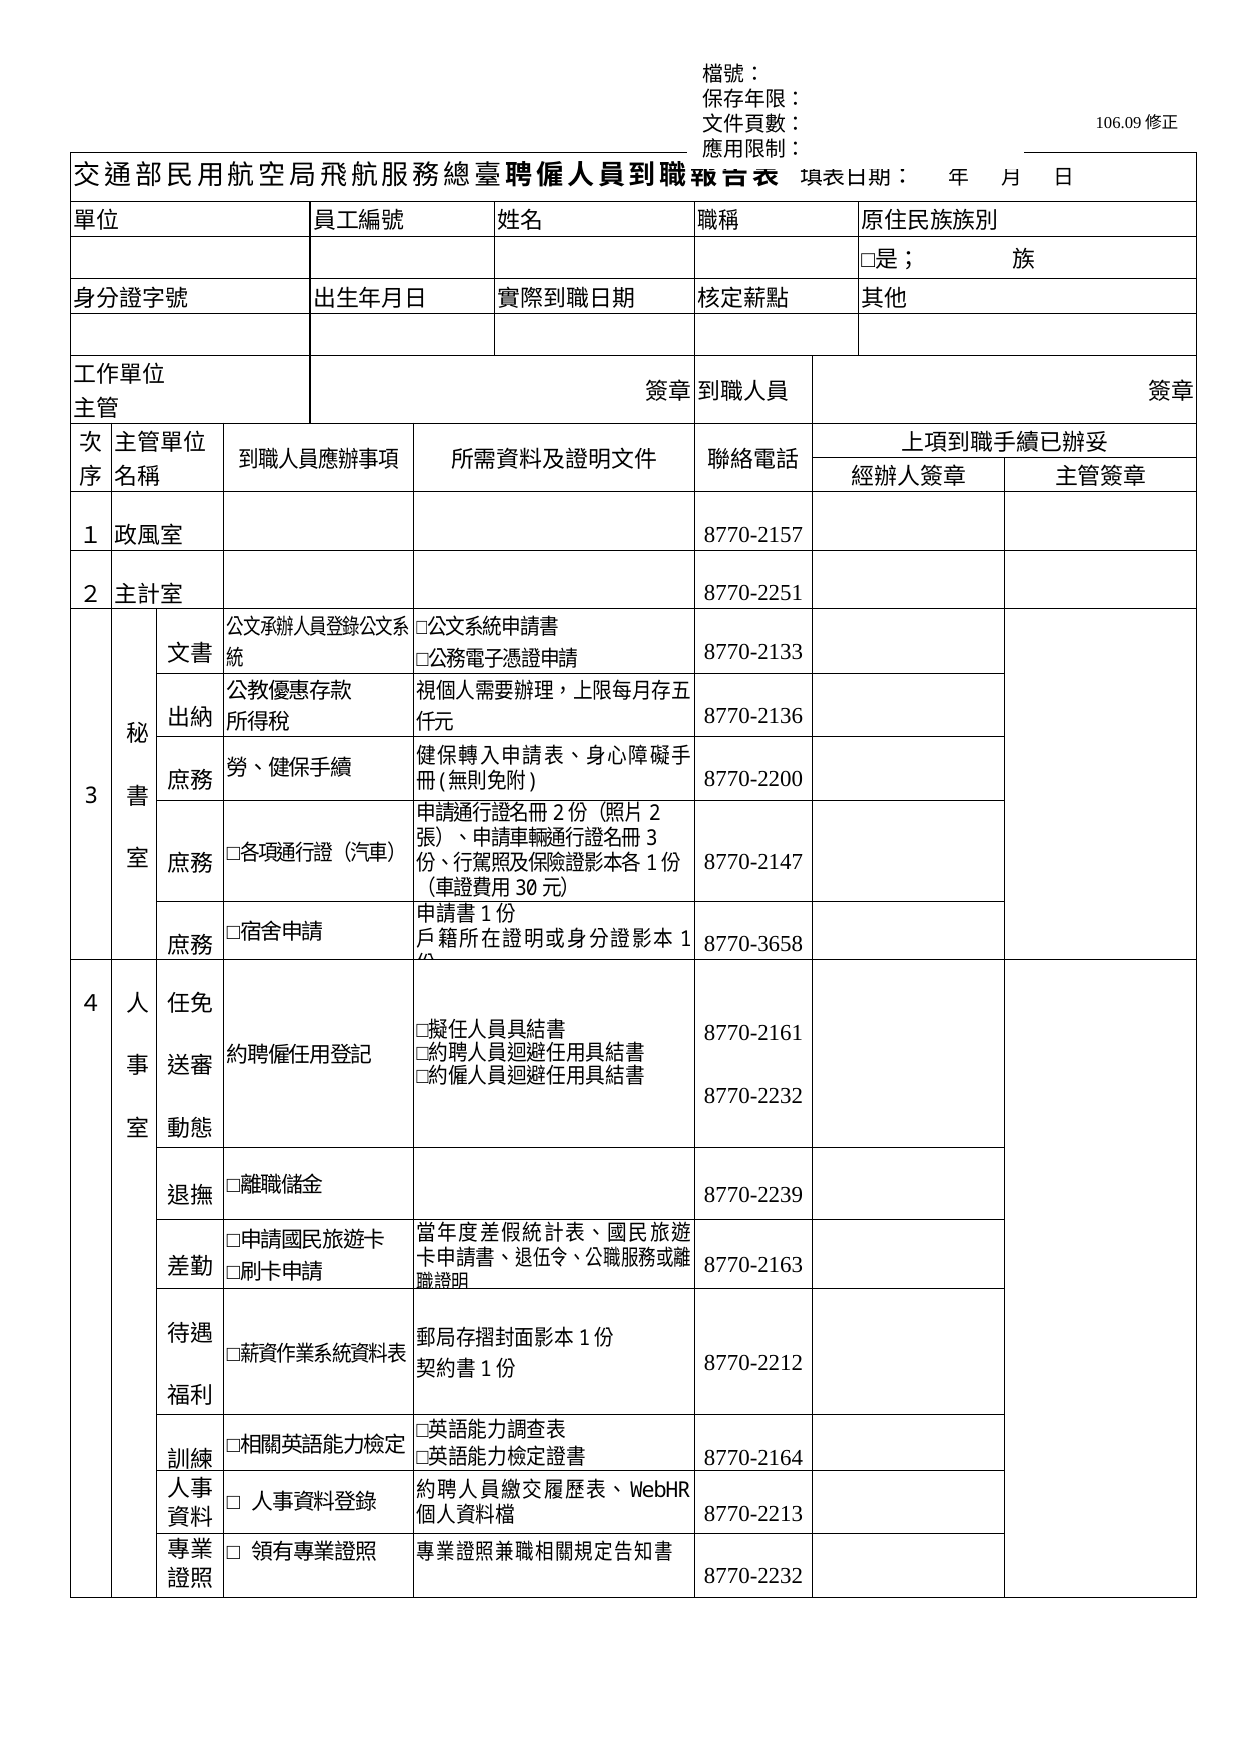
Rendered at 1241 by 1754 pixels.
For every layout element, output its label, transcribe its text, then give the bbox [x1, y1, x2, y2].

table_cell ４ [71, 960, 111, 1597]
table_cell 文書 [157, 609, 223, 672]
table_cell 員工編號 [311, 202, 494, 236]
table_cell [859, 314, 1196, 355]
text 文件頁數： [702, 111, 1009, 136]
table_cell 專業證照 [157, 1534, 223, 1597]
table_header 交通部民用航空局飛航服務總臺聘僱人員到職報告表 填表日期： 年 月 日 [71, 153, 1196, 201]
table_cell 當年度差假統計表、國民旅遊卡申請書、退伍令、公職服務或離職證明 [414, 1220, 694, 1288]
table_cell [813, 551, 1004, 608]
table_cell 主管簽章 [1005, 458, 1196, 491]
table_cell [414, 551, 694, 608]
table_cell 待遇福利 [157, 1289, 223, 1414]
table_cell 經辦人簽章 [813, 458, 1004, 491]
table_cell 到職人員應辦事項 [224, 424, 413, 491]
table_cell [813, 1471, 1004, 1533]
table_cell 8770-2163 [695, 1220, 812, 1288]
table_cell [813, 1534, 1004, 1597]
table_cell 人事資料 [157, 1471, 223, 1533]
table_cell [224, 492, 413, 549]
table_cell 健保轉入申請表、身心障礙手冊(無則免附) [414, 737, 694, 799]
table_cell 人事室 [112, 960, 156, 1597]
table_cell □擬任人員具結書 □約聘人員迴避任用具結書 □約僱人員迴避任用具結書 [414, 960, 694, 1147]
table_cell 專業證照兼職相關規定告知書 [414, 1534, 694, 1597]
table_cell [414, 1148, 694, 1219]
table_cell [71, 237, 309, 278]
table_cell [813, 1220, 1004, 1288]
table_cell [1005, 492, 1196, 549]
table_cell [813, 1415, 1004, 1470]
table_cell 工作單位 主管 [71, 356, 309, 423]
text 檔號： [702, 61, 1009, 86]
table_cell 約聘僱任用登記 [224, 960, 413, 1147]
table_cell 原住民族族別 [859, 202, 1196, 236]
table_cell 3 [71, 609, 111, 959]
table_cell １ [71, 492, 111, 549]
table_cell 8770-2133 [695, 609, 812, 672]
table_cell 差勤 [157, 1220, 223, 1288]
table_cell 單位 [71, 202, 309, 236]
table_cell 庶務 [157, 737, 223, 799]
table_cell 8770-2239 [695, 1148, 812, 1219]
table_cell [813, 960, 1004, 1147]
table_cell □是； 族 [859, 237, 1196, 278]
table_cell □宿舍申請 [224, 902, 413, 959]
table_cell 庶務 [157, 801, 223, 901]
table_cell [813, 1148, 1004, 1219]
table_cell □申請國民旅遊卡 □刷卡申請 [224, 1220, 413, 1288]
table_cell □ 人事資料登錄 [224, 1471, 413, 1533]
table_cell 實際到職日期 [495, 279, 694, 313]
text 應用限制： [702, 136, 1009, 161]
table_cell 視個人需要辦理，上限每月存五仟元 [414, 674, 694, 736]
table_cell 簽章 [813, 356, 1196, 423]
table_cell 庶務 [157, 902, 223, 959]
table_cell 8770-2136 [695, 674, 812, 736]
table_cell 出納 [157, 674, 223, 736]
table_cell 勞、健保手續 [224, 737, 413, 799]
table_cell 姓名 [495, 202, 694, 236]
table_cell 申請通行證名冊2份（照片2張）、申請車輛通行證名冊3份、行駕照及保險證影本各1份（車證費用30元） [414, 801, 694, 901]
table_cell [1005, 551, 1196, 608]
table_cell [813, 674, 1004, 736]
table_cell 任免 送審動態 [157, 960, 223, 1147]
table_cell 8770-2251 [695, 551, 812, 608]
table_cell 身分證字號 [71, 279, 309, 313]
table_cell [311, 314, 494, 355]
table_cell □相關英語能力檢定 [224, 1415, 413, 1470]
table_cell 簽章 [311, 356, 694, 423]
table_cell [813, 737, 1004, 799]
table_cell 上項到職手續已辦妥 [813, 424, 1196, 457]
table_cell 主管單位名稱 [112, 424, 223, 491]
table_cell [813, 902, 1004, 959]
table_cell [71, 314, 309, 355]
table_cell 申請書1份 戶籍所在證明或身分證影本1份 [414, 902, 694, 959]
table_cell 8770-2164 [695, 1415, 812, 1470]
table_cell □薪資作業系統資料表 [224, 1289, 413, 1414]
table_cell 政風室 [112, 492, 223, 549]
table_cell ２ [71, 551, 111, 608]
table_cell □離職儲金 [224, 1148, 413, 1219]
table_cell 秘書室 [112, 609, 156, 959]
table_cell □英語能力調查表 □英語能力檢定證書 [414, 1415, 694, 1470]
table_cell [224, 551, 413, 608]
table_cell 郵局存摺封面影本1份 契約書1份 [414, 1289, 694, 1414]
table_cell [1005, 960, 1196, 1597]
table_cell 8770-2200 [695, 737, 812, 799]
table_cell 8770-2232 [695, 1534, 812, 1597]
table_cell 退撫 [157, 1148, 223, 1219]
table_cell □各項通行證（汽車） [224, 801, 413, 901]
table_cell 8770-2213 [695, 1471, 812, 1533]
table_cell 約聘人員繳交履歷表、WebHR個人資料檔 [414, 1471, 694, 1533]
table_cell [813, 801, 1004, 901]
table_cell [813, 1289, 1004, 1414]
table_cell 公文承辦人員登錄公文系統 [224, 609, 413, 672]
table_cell [813, 609, 1004, 672]
table_cell [311, 237, 494, 278]
table_cell 聯絡電話 [695, 424, 812, 491]
table_cell [414, 492, 694, 549]
table_cell 公教優惠存款 所得稅 [224, 674, 413, 736]
table_cell 訓練 [157, 1415, 223, 1470]
table_cell 主計室 [112, 551, 223, 608]
text 保存年限： [702, 86, 1009, 111]
table_cell [1005, 609, 1196, 959]
table_cell [695, 237, 858, 278]
table_cell 其他 [859, 279, 1196, 313]
table_cell 8770-2157 [695, 492, 812, 549]
table_cell [695, 314, 858, 355]
table_cell 到職人員 [695, 356, 812, 423]
table_cell 所需資料及證明文件 [414, 424, 694, 491]
table_cell [495, 237, 694, 278]
table_cell □ 領有專業證照 [224, 1534, 413, 1597]
table_cell 職稱 [695, 202, 858, 236]
table_cell 出生年月日 [311, 279, 494, 313]
table_cell 8770-3658 [695, 902, 812, 959]
table_cell □公文系統申請書 □公務電子憑證申請 [414, 609, 694, 672]
table_cell 核定薪點 [695, 279, 858, 313]
table_cell [813, 492, 1004, 549]
table_cell 8770-2212 [695, 1289, 812, 1414]
table_cell [495, 314, 694, 355]
table_cell 8770-2147 [695, 801, 812, 901]
table_cell 8770-2161 8770-2232 [695, 960, 812, 1147]
table_cell 次序 [71, 424, 111, 491]
